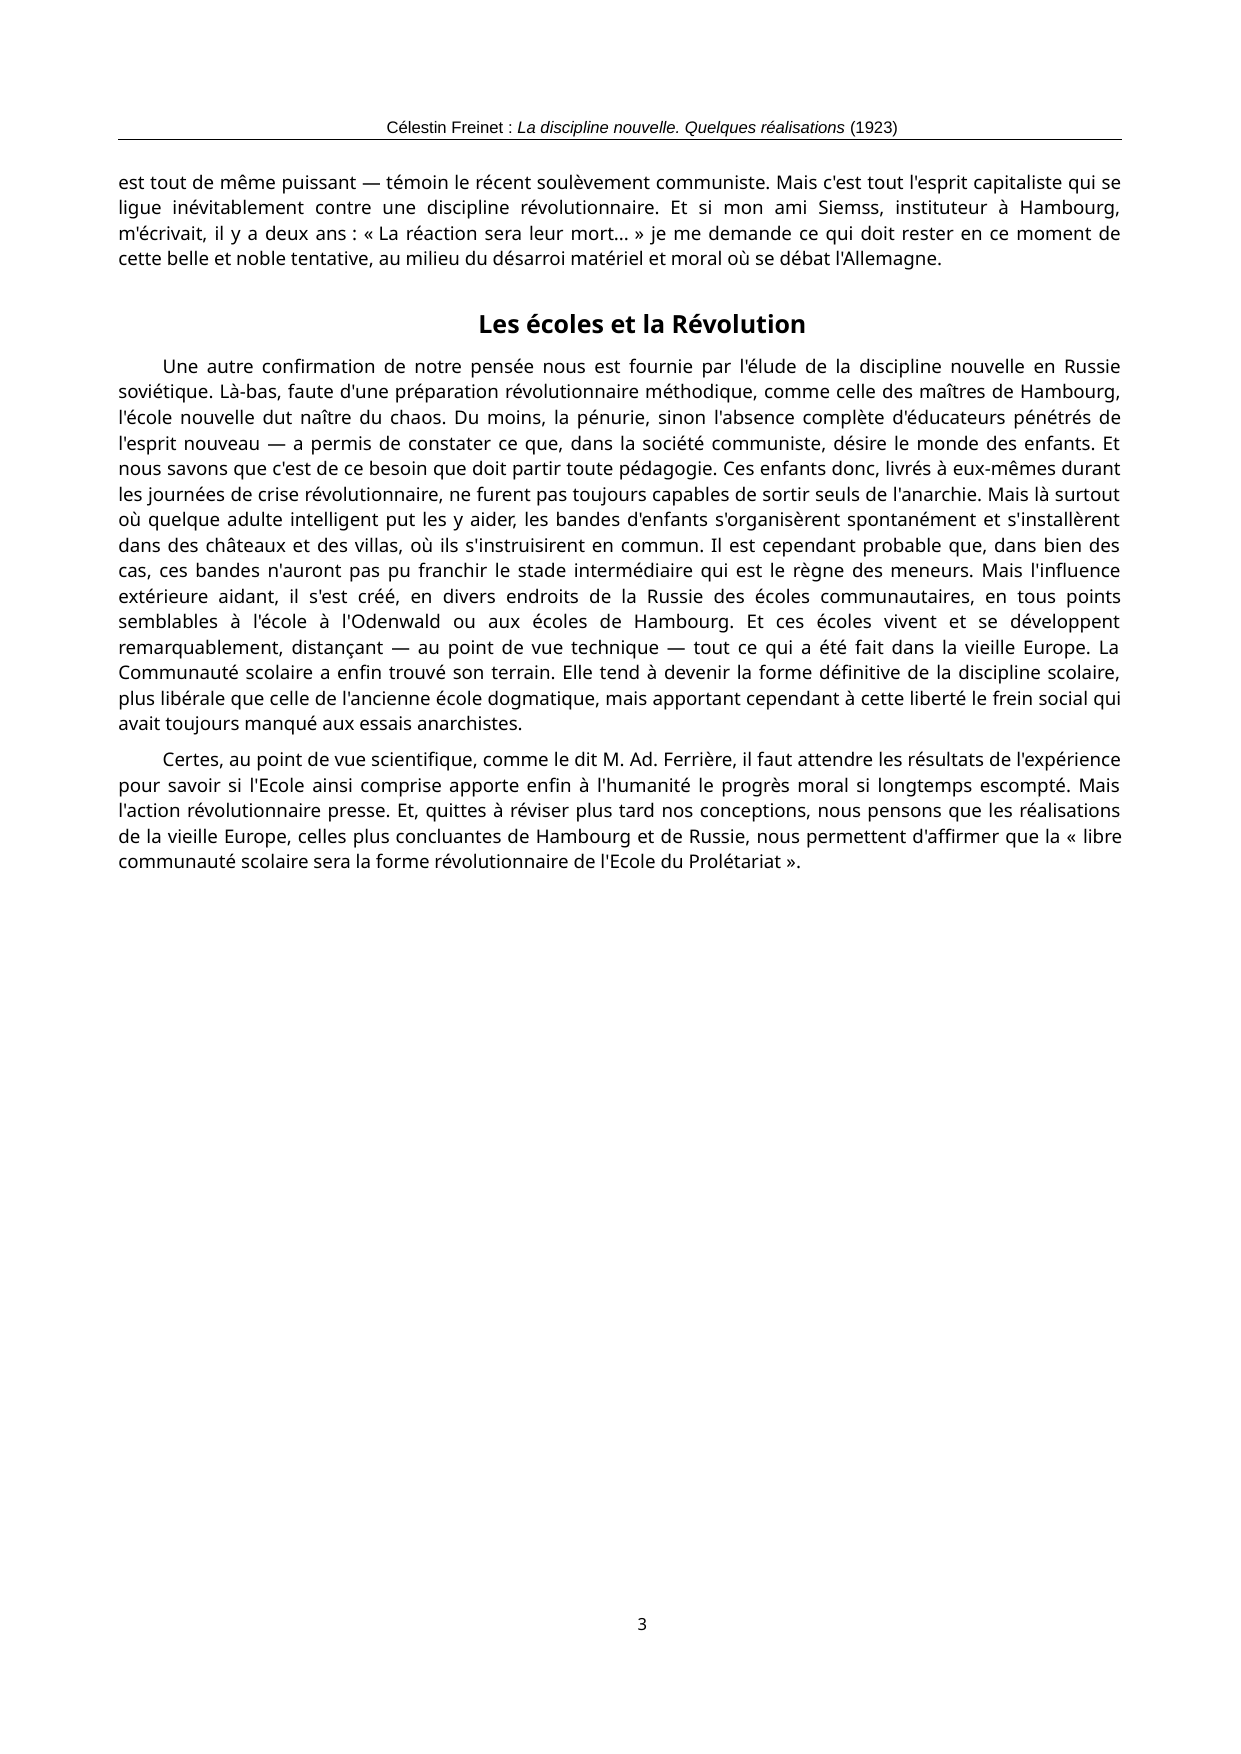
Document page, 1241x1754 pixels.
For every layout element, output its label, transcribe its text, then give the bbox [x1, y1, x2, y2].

subtitle Les écoles et la Révolution [118, 307, 1122, 341]
text est tout de même puissant — témoin le récent soulèvement communiste. Mais c'est tout l'esprit capitaliste qui se ligue inévitablement contre une discipline révolutionnaire. Et si mon ami Siemss, instituteur à Hambourg, m'écrivait, il y a deux ans : « La réaction sera leur mort... » je me demande ce qui doit rester en ce moment de cette belle et noble tentative, au milieu du désarroi matériel et moral où se débat l'Allemagne. [118, 169, 1122, 271]
text Une autre confirmation de notre pensée nous est fournie par l'élude de la discipline nouvelle en Russie soviétique. Là-bas, faute d'une préparation révolutionnaire méthodique, comme celle des maîtres de Hambourg, l'école nouvelle dut naître du chaos. Du moins, la pénurie, sinon l'absence complète d'éducateurs pénétrés de l'esprit nouveau — a permis de constater ce que, dans la société communiste, désire le monde des enfants. Et nous savons que c'est de ce besoin que doit partir toute pédagogie. Ces enfants donc, livrés à eux-mêmes durant les journées de crise révolutionnaire, ne furent pas toujours capables de sortir seuls de l'anarchie. Mais là surtout où quelque adulte intelligent put les y aider, les bandes d'enfants s'organisèrent spontanément et s'installèrent dans des châteaux et des villas, où ils s'instruisirent en commun. Il est cependant probable que, dans bien des cas, ces bandes n'auront pas pu franchir le stade intermédiaire qui est le règne des meneurs. Mais l'influence extérieure aidant, il s'est créé, en divers endroits de la Russie des écoles communautaires, en tous points semblables à l'école à l'Odenwald ou aux écoles de Hambourg. Et ces écoles vivent et se développent remarquablement, distançant — au point de vue technique — tout ce qui a été fait dans la vieille Europe. La Communauté scolaire a enfin trouvé son terrain. Elle tend à devenir la forme définitive de la discipline scolaire, plus libérale que celle de l'ancienne école dogmatique, mais apportant cependant à cette liberté le frein social qui avait toujours manqué aux essais anarchistes. [118, 353, 1122, 736]
text Certes, au point de vue scientifique, comme le dit M. Ad. Ferrière, il faut attendre les résultats de l'expérience pour savoir si l'Ecole ainsi comprise apporte enfin à l'humanité le progrès moral si longtemps escompté. Mais l'action révolutionnaire presse. Et, quittes à réviser plus tard nos conceptions, nous pensons que les réalisations de la vieille Europe, celles plus concluantes de Hambourg et de Russie, nous permettent d'affirmer que la « libre communauté scolaire sera la forme révolutionnaire de l'Ecole du Prolétariat ». [118, 747, 1122, 874]
